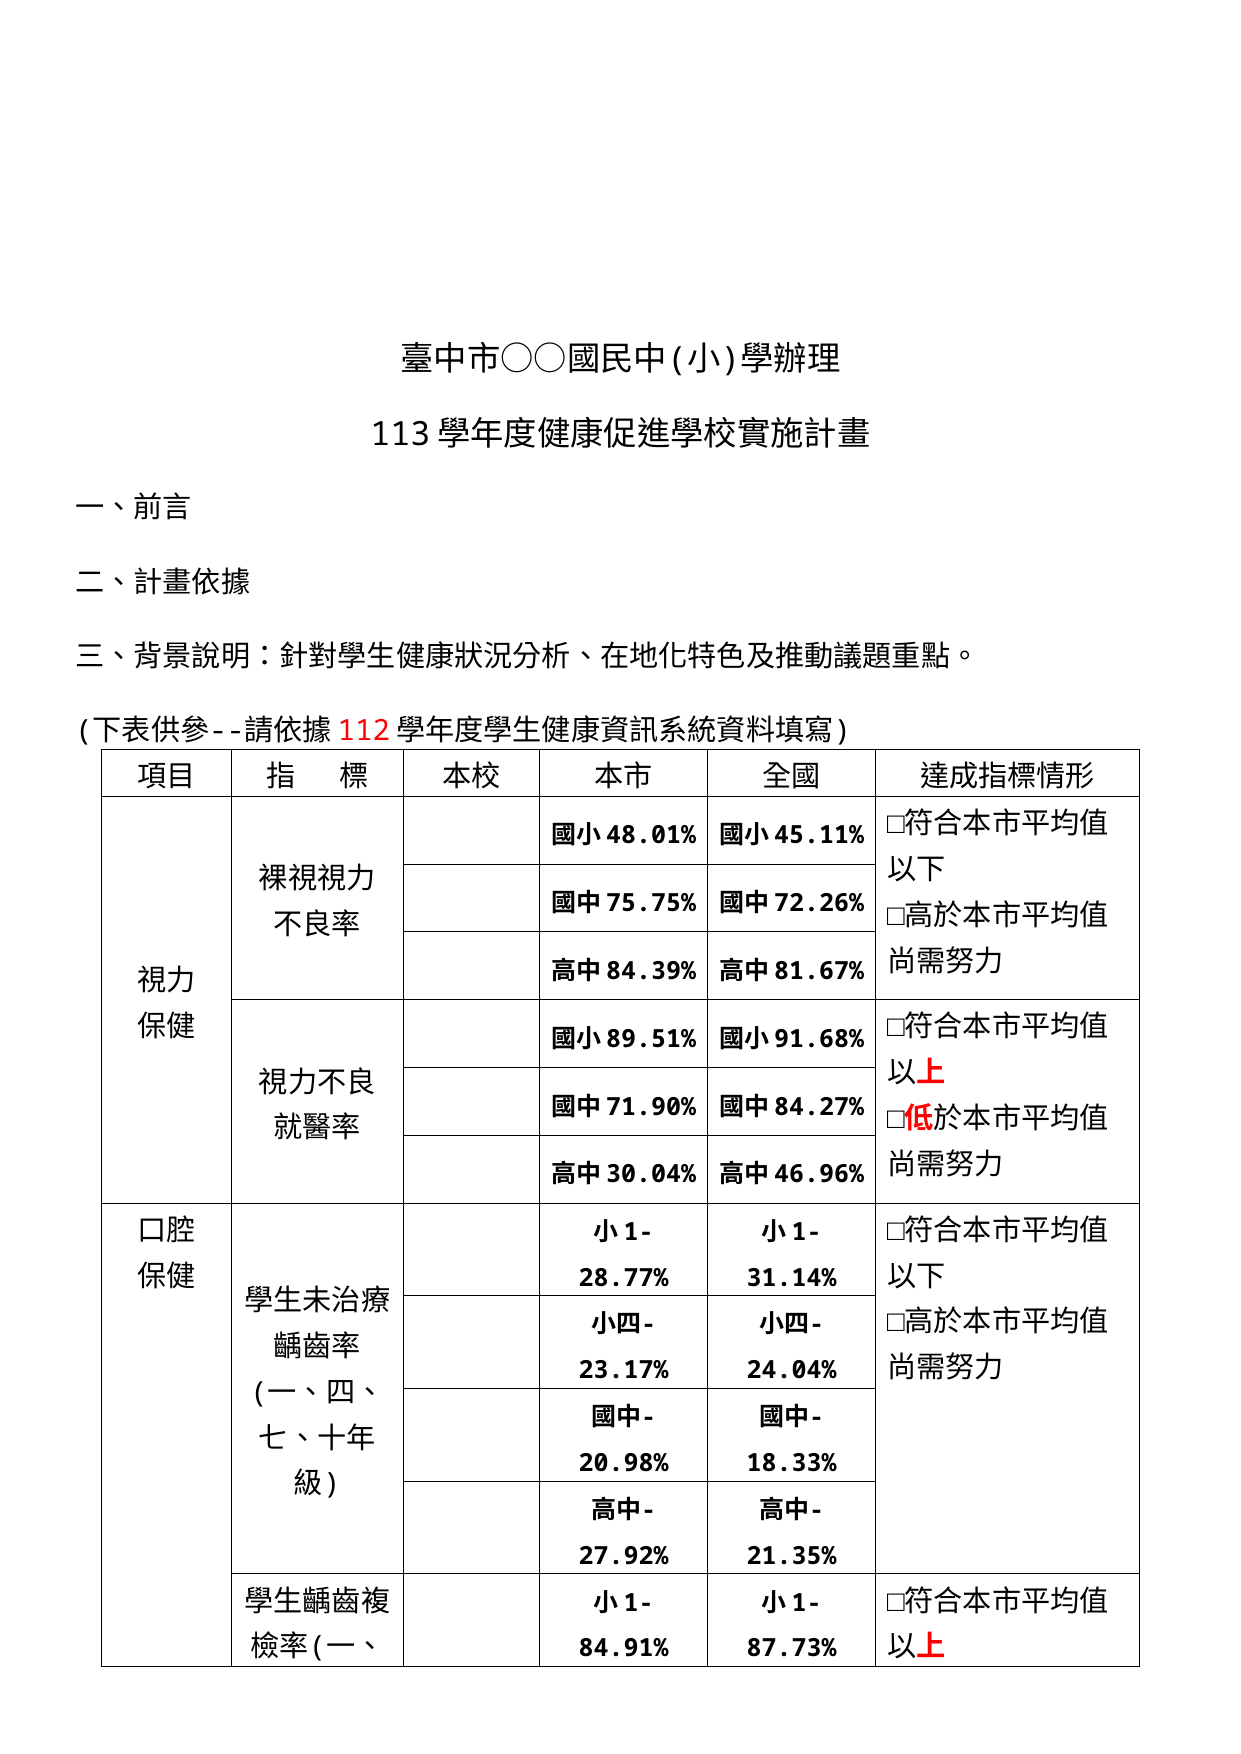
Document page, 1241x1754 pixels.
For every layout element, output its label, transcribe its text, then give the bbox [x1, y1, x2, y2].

table_header 項目 [102, 750, 231, 796]
table_cell 小四-23.17% [540, 1296, 707, 1388]
table_cell 國中71.90% [540, 1068, 707, 1135]
table_cell [404, 865, 539, 931]
table_cell 小1-28.77% [540, 1204, 707, 1295]
table_cell [404, 797, 539, 863]
table_cell [404, 932, 539, 999]
table_cell □符合本市平均值以上 [876, 1574, 1139, 1666]
table_cell 裸視視力 不良率 [232, 797, 403, 999]
table_cell [404, 1574, 539, 1666]
table_cell 高中81.67% [708, 932, 875, 999]
table_cell 高中-27.92% [540, 1482, 707, 1573]
table_cell 國中84.27% [708, 1068, 875, 1135]
table_cell 口腔 保健 [102, 1204, 231, 1666]
table_header 本校 [404, 750, 539, 796]
text (下表供參--請依據112學年度學生健康資訊系統資料填寫) [75, 686, 1165, 749]
table_cell [404, 1296, 539, 1388]
text 一、前言 [75, 463, 1165, 526]
text 臺中市○○國民中(小)學辦理 [75, 314, 1165, 377]
table_cell 國小48.01% [540, 797, 707, 863]
table_cell □符合本市平均值以下 □高於本市平均值尚需努力 [876, 797, 1139, 999]
table_cell 小1-31.14% [708, 1204, 875, 1295]
table_cell 國中72.26% [708, 865, 875, 931]
table_cell 高中-21.35% [708, 1482, 875, 1573]
table_cell 小四-24.04% [708, 1296, 875, 1388]
table_header 指 標 [232, 750, 403, 796]
table_cell [404, 1068, 539, 1135]
table_cell [404, 1204, 539, 1295]
table_cell [404, 1482, 539, 1573]
table_cell 國中-20.98% [540, 1389, 707, 1481]
text 113學年度健康促進學校實施計畫 [75, 389, 1165, 451]
table_cell 高中30.04% [540, 1136, 707, 1202]
table_cell 學生齲齒複檢率(一、 [232, 1574, 403, 1666]
table_cell 國小89.51% [540, 1000, 707, 1067]
text 三、背景說明：針對學生健康狀況分析、在地化特色及推動議題重點。 [75, 612, 1165, 674]
table_cell [404, 1000, 539, 1067]
table_cell 高中84.39% [540, 932, 707, 999]
table_header 全國 [708, 750, 875, 796]
table_cell 學生未治療齲齒率(一、四、七、十年級) [232, 1204, 403, 1573]
table_cell 國中-18.33% [708, 1389, 875, 1481]
table_cell 小1-84.91% [540, 1574, 707, 1666]
table_header 達成指標情形 [876, 750, 1139, 796]
table_cell 小1-87.73% [708, 1574, 875, 1666]
table_cell □符合本市平均值以下 □高於本市平均值尚需努力 [876, 1204, 1139, 1573]
text 二、計畫依據 [75, 538, 1165, 600]
table_cell 高中46.96% [708, 1136, 875, 1202]
table_cell □符合本市平均值以上 □低於本市平均值尚需努力 [876, 1000, 1139, 1202]
table_cell 視力 保健 [102, 797, 231, 1202]
table_cell 視力不良 就醫率 [232, 1000, 403, 1202]
table_cell 國中75.75% [540, 865, 707, 931]
table_header 本市 [540, 750, 707, 796]
table_cell [404, 1136, 539, 1202]
table_cell 國小45.11% [708, 797, 875, 863]
table_cell [404, 1389, 539, 1481]
table_cell 國小91.68% [708, 1000, 875, 1067]
